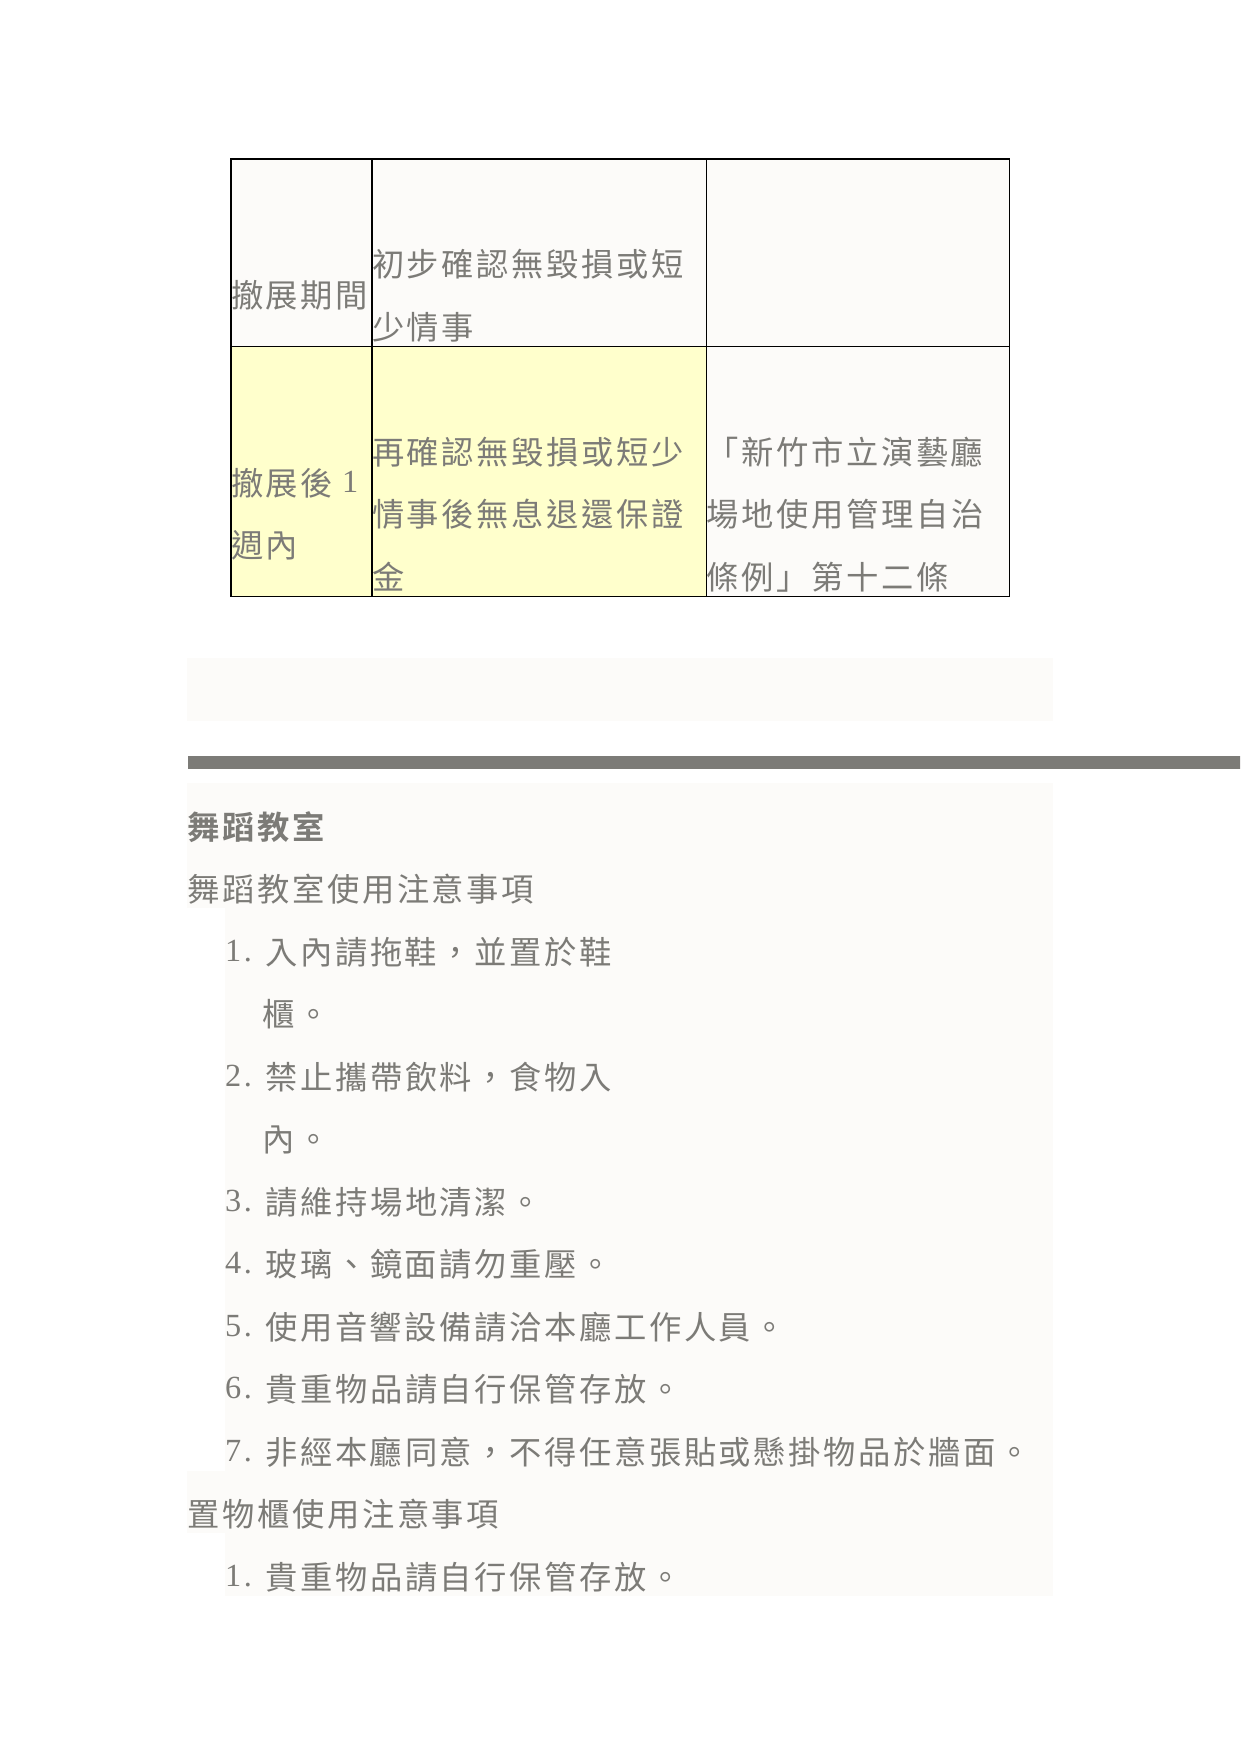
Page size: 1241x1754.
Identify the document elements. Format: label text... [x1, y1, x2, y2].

text 舞蹈教室使用注意事項 [187, 846, 1053, 908]
list 請維持場地清潔。 [225, 1158, 1053, 1221]
table_cell 「新竹市立演藝廳場地使用管理自治條例」第十二條 [707, 347, 1009, 596]
table_cell 撤展期間 [232, 160, 371, 346]
table_cell 初步確認無毀損或短少情事 [373, 160, 706, 346]
list 使用音響設備請洽本廳工作人員。 [225, 1283, 1053, 1346]
list 貴重物品請自行保管存放。 [225, 1346, 1053, 1408]
table_cell 再確認無毀損或短少情事後無息退還保證金 [373, 347, 706, 596]
list 玻璃、鏡面請勿重壓。 [225, 1221, 1053, 1283]
list 入內請拖鞋，並置於鞋櫃。 [225, 908, 1053, 1033]
table_cell [707, 160, 1009, 346]
list 貴重物品請自行保管存放。 [225, 1533, 1053, 1596]
list 非經本廳同意，不得任意張貼或懸掛物品於牆面。 [225, 1408, 1053, 1471]
text 置物櫃使用注意事項 [187, 1471, 1053, 1533]
table_cell 撤展後1週內 [232, 347, 371, 596]
list 禁止攜帶飲料，食物入內。 [225, 1033, 1053, 1158]
text 舞蹈教室 [187, 783, 1053, 846]
